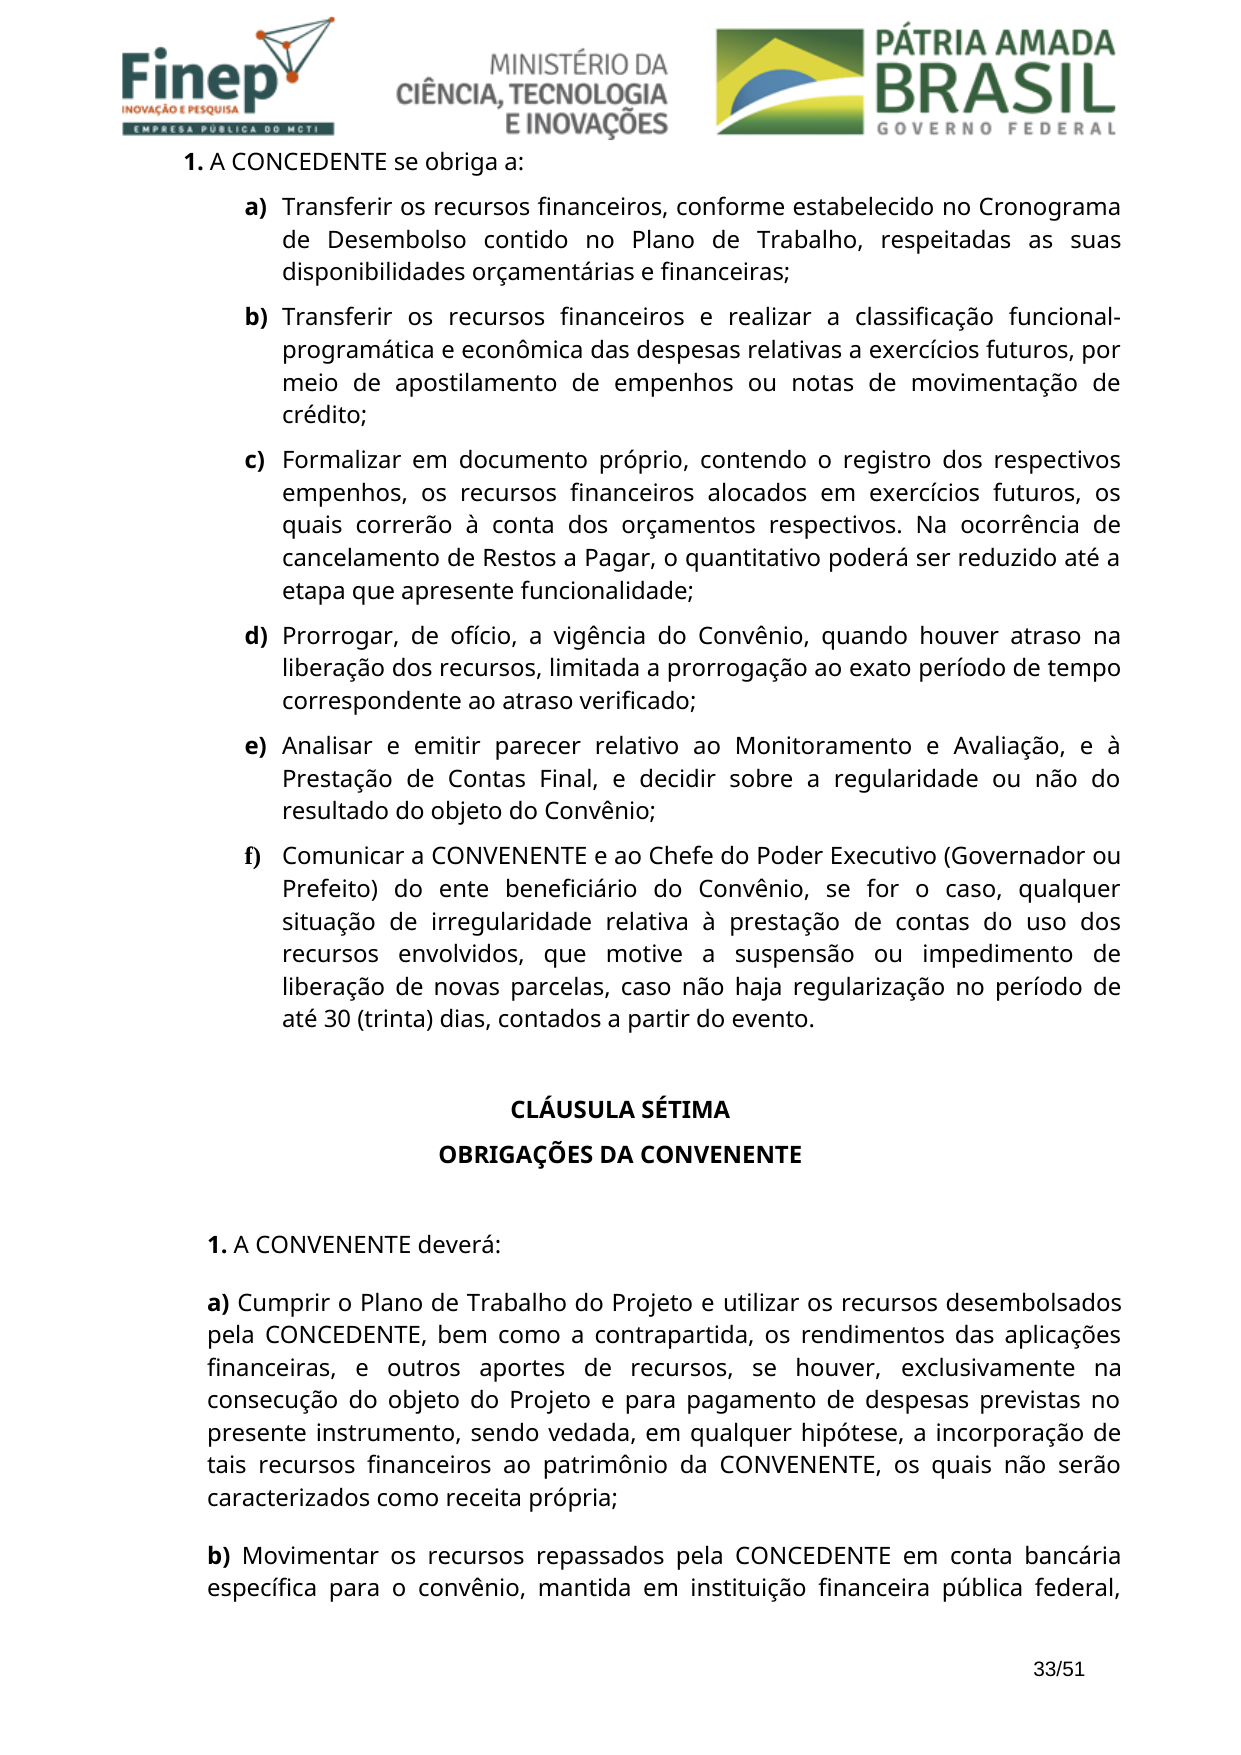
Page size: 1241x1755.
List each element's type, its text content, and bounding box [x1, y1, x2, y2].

list Comunicar a CONVENENTE e ao Chefe do Poder Executivo (Governador ou Prefeito) do ente beneficiário do Convênio, se for o caso, qualquer situação de irregularidade relativa à prestação de contas do uso dos recursos envolvidos, que motive a suspensão ou impedimento de liberação de novas parcelas, caso não haja regularização no período de até 30 (trinta) dias, contados a partir do evento. [244, 839, 1122, 1035]
list Transferir os recursos financeiros e realizar a classificação funcional-programática e econômica das despesas relativas a exercícios futuros, por meio de apostilamento de empenhos ou notas de movimentação de crédito; [244, 300, 1122, 431]
list Transferir os recursos financeiros, conforme estabelecido no Cronograma de Desembolso contido no Plano de Trabalho, respeitadas as suas disponibilidades orçamentárias e financeiras; [244, 190, 1122, 288]
subtitle CLÁUSULA SÉTIMA [118, 1092, 1122, 1125]
text 1. A CONVENENTE deverá: [118, 1228, 1122, 1260]
subtitle 1. A CONCEDENTE se obriga a: [118, 145, 1122, 177]
subtitle OBRIGAÇÕES DA CONVENENTE [118, 1137, 1122, 1170]
list Formalizar em documento próprio, contendo o registro dos respectivos empenhos, os recursos financeiros alocados em exercícios futuros, os quais correrão à conta dos orçamentos respectivos. Na ocorrência de cancelamento de Restos a Pagar, o quantitativo poderá ser reduzido até a etapa que apresente funcionalidade; [244, 443, 1122, 606]
list Prorrogar, de ofício, a vigência do Convênio, quando houver atraso na liberação dos recursos, limitada a prorrogação ao exato período de tempo correspondente ao atraso verificado; [244, 618, 1122, 716]
text b) Movimentar os recursos repassados pela CONCEDENTE em conta bancária específica para o convênio, mantida em instituição financeira pública federal, [207, 1538, 1122, 1604]
text a) Cumprir o Plano de Trabalho do Projeto e utilizar os recursos desembolsados pela CONCEDENTE, bem como a contrapartida, os rendimentos das aplicações financeiras, e outros aportes de recursos, se houver, exclusivamente na consecução do objeto do Projeto e para pagamento de despesas previstas no presente instrumento, sendo vedada, em qualquer hipótese, a incorporação de tais recursos financeiros ao patrimônio da CONVENENTE, os quais não serão caracterizados como receita própria; [207, 1285, 1122, 1513]
list Analisar e emitir parecer relativo ao Monitoramento e Avaliação, e à Prestação de Contas Final, e decidir sobre a regularidade ou não do resultado do objeto do Convênio; [244, 729, 1122, 827]
